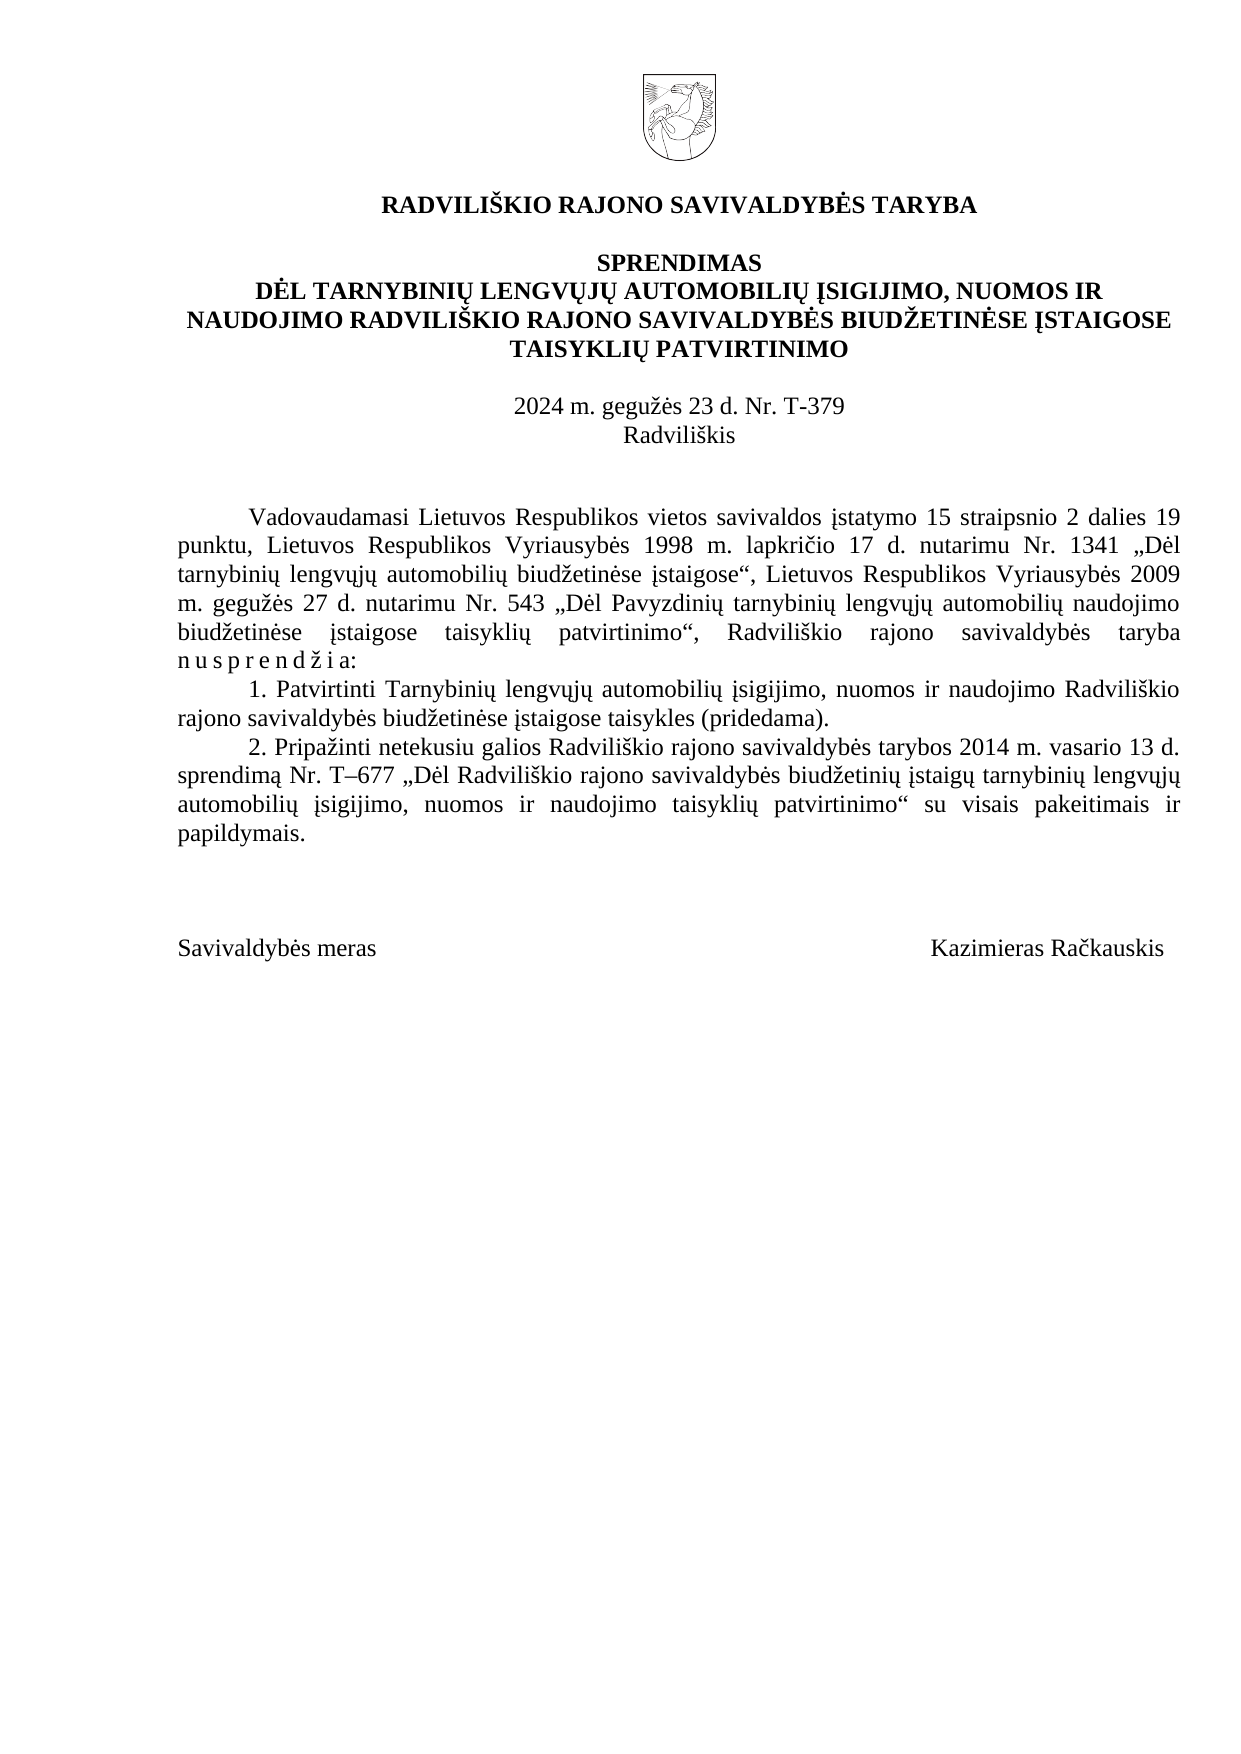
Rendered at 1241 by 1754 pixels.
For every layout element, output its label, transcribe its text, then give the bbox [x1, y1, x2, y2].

text 2024 m. gegužės 23 d. Nr. T-379 [177, 391, 1181, 420]
text DĖL TARNYBINIŲ LENGVŲJŲ AUTOMOBILIŲ ĮSIGIJIMO, NUOMOS IR NAUDOJIMO RADVILIŠKIO RAJONO SAVIVALDYBĖS BIUDŽETINĖSE ĮSTAIGOSE TAISYKLIŲ PATVIRTINIMO [177, 276, 1181, 363]
text Savivaldybės meras Kazimieras Račkauskis [177, 933, 1181, 962]
text RADVILIŠKIO RAJONO SAVIVALDYBĖS TARYBA [177, 190, 1181, 219]
text 2. Pripažinti netekusiu galios Radviliškio rajono savivaldybės tarybos 2014 m. vasario 13 d. sprendimą Nr. T–677 „Dėl Radviliškio rajono savivaldybės biudžetinių įstaigų tarnybinių lengvųjų automobilių įsigijimo, nuomos ir naudojimo taisyklių patvirtinimo“ su visais pakeitimais ir papildymais. [177, 732, 1181, 847]
text SPRENDIMAS [177, 248, 1181, 276]
text Vadovaudamasi Lietuvos Respublikos vietos savivaldos įstatymo 15 straipsnio 2 dalies 19 punktu, Lietuvos Respublikos Vyriausybės 1998 m. lapkričio 17 d. nutarimu Nr. 1341 „Dėl tarnybinių lengvųjų automobilių biudžetinėse įstaigose“, Lietuvos Respublikos Vyriausybės 2009 m. gegužės 27 d. nutarimu Nr. 543 „Dėl Pavyzdinių tarnybinių lengvųjų automobilių naudojimo biudžetinėse įstaigose taisyklių patvirtinimo“, Radviliškio rajono savivaldybės taryba nusprendžia: [177, 502, 1181, 674]
text 1. Patvirtinti Tarnybinių lengvųjų automobilių įsigijimo, nuomos ir naudojimo Radviliškio rajono savivaldybės biudžetinėse įstaigose taisykles (pridedama). [177, 674, 1181, 732]
text Radviliškis [177, 420, 1181, 449]
